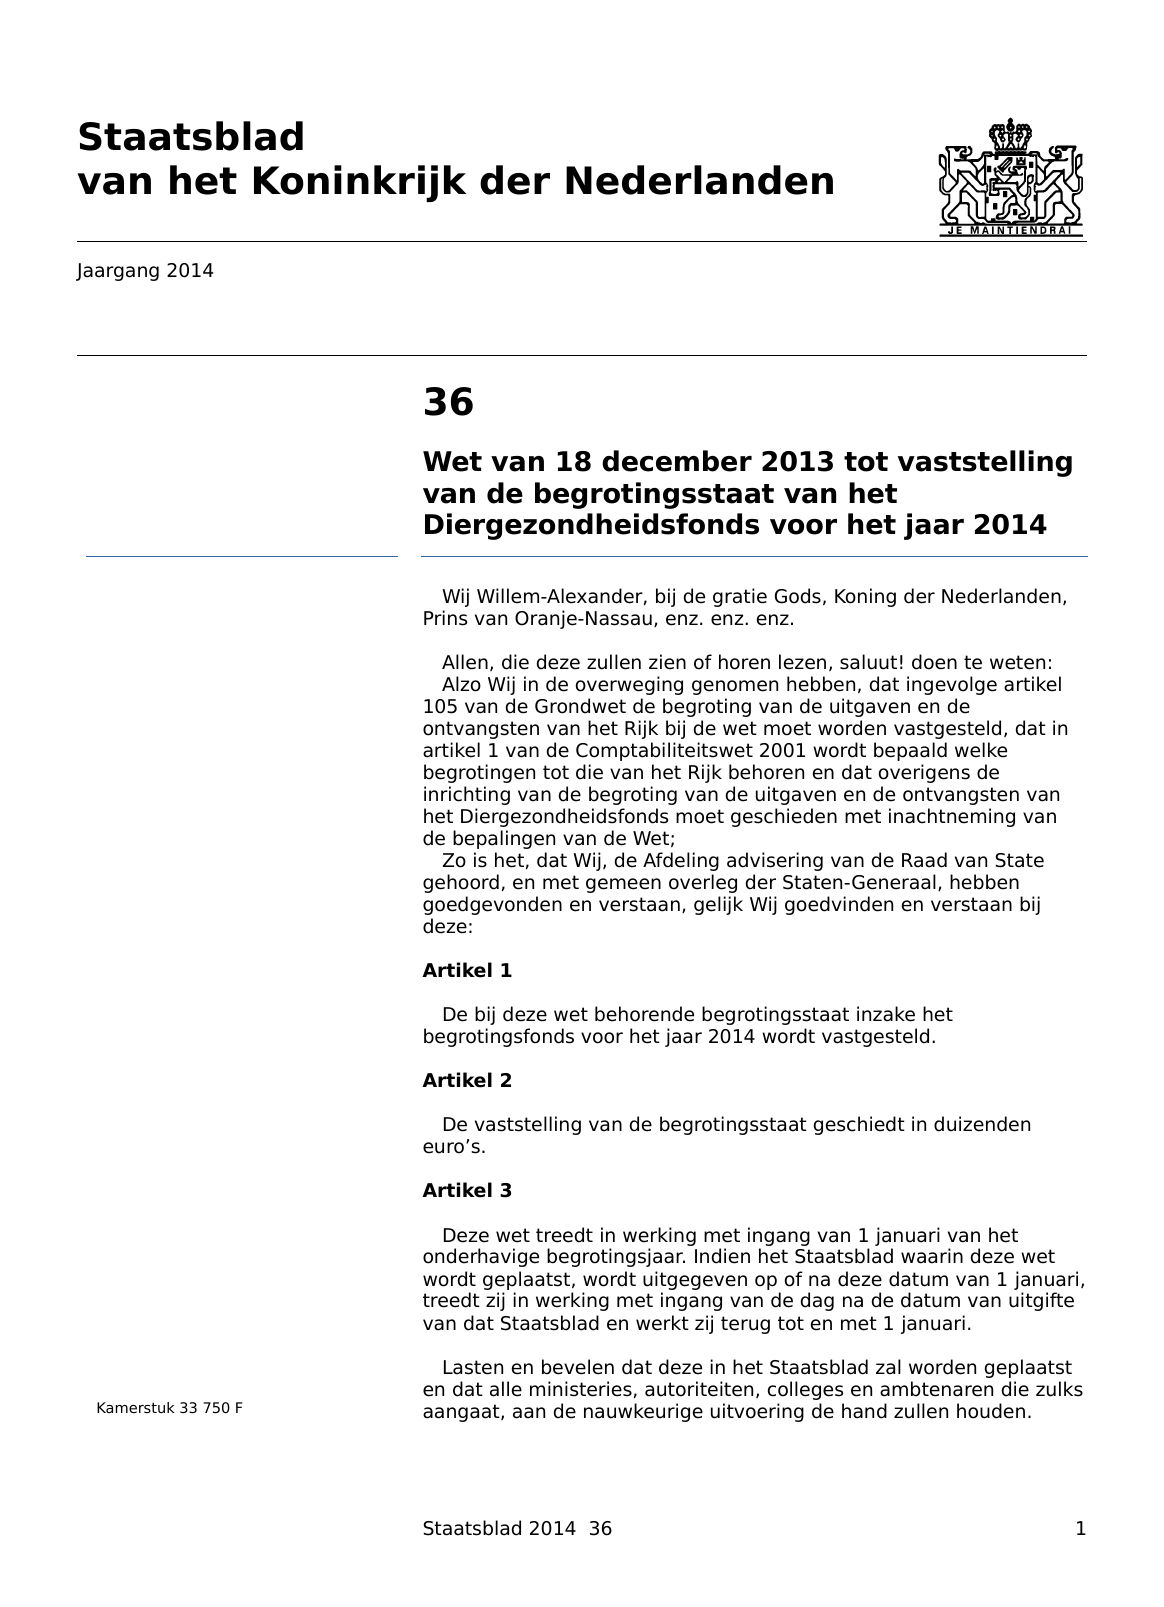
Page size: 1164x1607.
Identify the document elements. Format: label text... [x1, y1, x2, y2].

text Lasten en bevelen dat deze in het Staatsblad zal worden geplaatst en dat alle ministeries, autoriteiten, colleges en ambtenaren die zulks aangaat, aan de nauwkeurige uitvoering de hand zullen houden. [422, 1357, 1087, 1422]
text De vaststelling van de begrotingsstaat geschiedt in duizenden euro’s. [422, 1114, 1087, 1158]
text Wij Willem-Alexander, bij de gratie Gods, Koning der Nederlanden, Prins van Oranje-Nassau, enz. enz. enz. [422, 586, 1087, 629]
text Allen, die deze zullen zien of horen lezen, saluut! doen te weten: [422, 652, 1087, 674]
text Wet van 18 december 2013 tot vaststelling van de begrotingsstaat van het Diergezondheidsfonds voor het jaar 2014 [422, 447, 1087, 541]
picture [936, 115, 1087, 240]
text Deze wet treedt in werking met ingang van 1 januari van het onderhavige begrotingsjaar. Indien het Staatsblad waarin deze wet wordt geplaatst, wordt uitgegeven op of na deze datum van 1 januari, treedt zij in werking met ingang van de dag na de datum van uitgifte van dat Staatsblad en werkt zij terug tot en met 1 januari. [422, 1224, 1087, 1334]
text Kamerstuk 33 750 F [77, 1399, 396, 1416]
text Alzo Wij in de overweging genomen hebben, dat ingevolge artikel 105 van de Grondwet de begroting van de uitgaven en de ontvangsten van het Rijk bij de wet moet worden vastgesteld, dat in artikel 1 van de Comptabiliteitswet 2001 wordt bepaald welke begrotingen tot die van het Rijk behoren en dat overigens de inrichting van de begroting van de uitgaven en de ontvangsten van het Diergezondheidsfonds moet geschieden met inachtneming van de bepalingen van de Wet; [422, 674, 1087, 849]
text De bij deze wet behorende begrotingsstaat inzake het begrotingsfonds voor het jaar 2014 wordt vastgesteld. [422, 1004, 1087, 1048]
subtitle 36 [422, 381, 1087, 424]
subtitle Artikel 3 [422, 1180, 1087, 1202]
table_cell Jaargang 2014 [77, 242, 1087, 355]
table_header [886, 100, 1087, 241]
table_header Staatsblad van het Koninkrijk der Nederlanden [77, 100, 886, 241]
subtitle Artikel 1 [422, 960, 1087, 982]
subtitle Artikel 2 [422, 1070, 1087, 1092]
text Zo is het, dat Wij, de Afdeling advisering van de Raad van State gehoord, en met gemeen overleg der Staten-Generaal, hebben goedgevonden en verstaan, gelijk Wij goedvinden en verstaan bij deze: [422, 849, 1087, 937]
